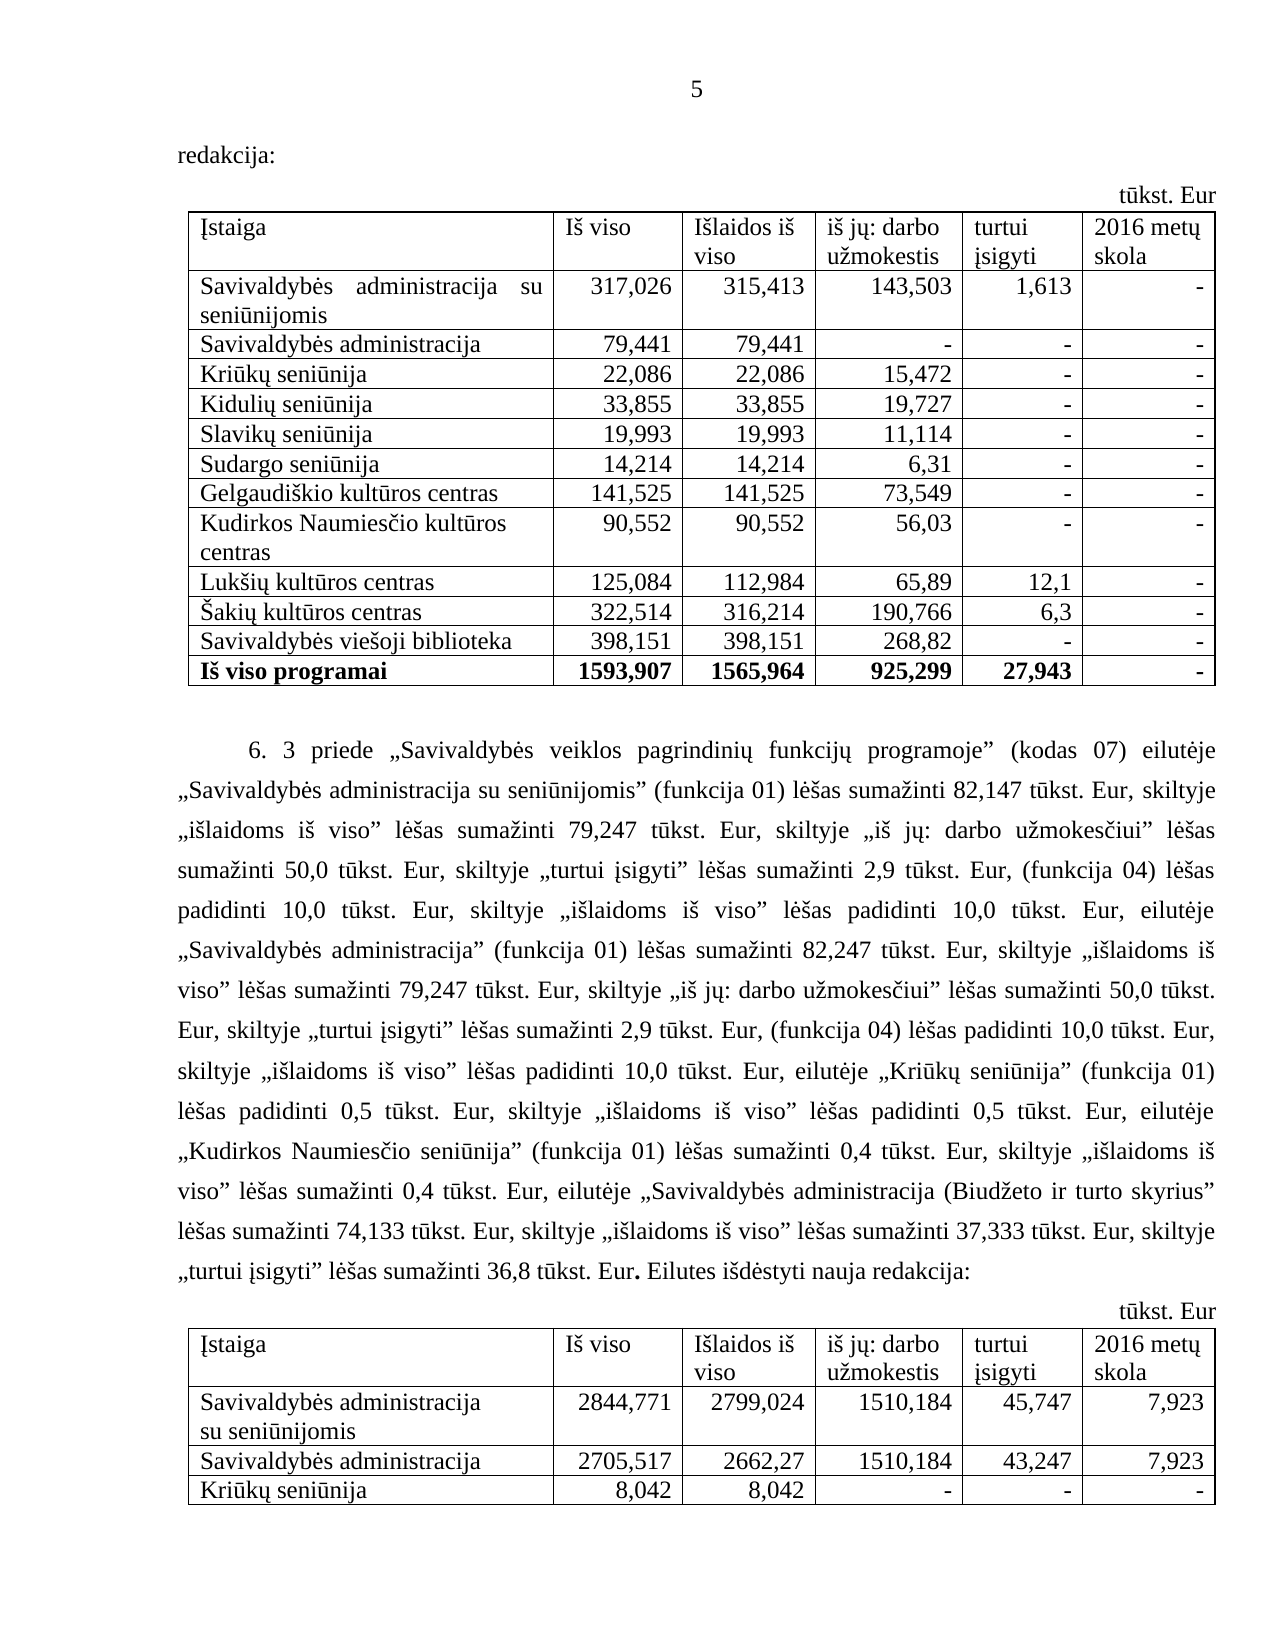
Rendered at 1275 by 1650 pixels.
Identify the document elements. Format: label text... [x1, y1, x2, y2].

table_cell 7,923 [1083, 1387, 1214, 1445]
table_cell 925,299 [816, 656, 962, 685]
table_cell 141,525 [683, 479, 815, 507]
table_cell - [963, 330, 1082, 358]
table_cell - [963, 419, 1082, 448]
table_header turtui įsigyti [963, 1329, 1082, 1386]
table_cell 1510,184 [816, 1446, 962, 1474]
table_cell Lukšių kultūros centras [189, 567, 553, 596]
table_cell Kidulių seniūnija [189, 389, 553, 418]
table_cell 27,943 [963, 656, 1082, 685]
table_cell 125,084 [554, 567, 682, 596]
table_header Įstaiga [189, 213, 553, 270]
table_cell 112,984 [683, 567, 815, 596]
table_cell 316,214 [683, 597, 815, 625]
table_cell 2705,517 [554, 1446, 682, 1474]
table_cell 2799,024 [683, 1387, 815, 1445]
table_cell Šakių kultūros centras [189, 597, 553, 625]
table_cell Iš viso programai [189, 656, 553, 685]
table_cell 19,727 [816, 389, 962, 418]
table_cell Sudargo seniūnija [189, 449, 553, 477]
table_cell - [963, 508, 1082, 566]
table_cell Kriūkų seniūnija [189, 1476, 553, 1504]
table_cell 1593,907 [554, 656, 682, 685]
table_header Įstaiga [189, 1329, 553, 1386]
table_cell 1,613 [963, 271, 1082, 328]
table_cell Slavikų seniūnija [189, 419, 553, 448]
table_cell 56,03 [816, 508, 962, 566]
table_cell - [1083, 567, 1214, 596]
table_cell Kudirkos Naumiesčio kultūros centras [189, 508, 553, 566]
table_cell 2844,771 [554, 1387, 682, 1445]
table_cell Savivaldybės administracija [189, 1446, 553, 1474]
table_cell - [816, 1476, 962, 1504]
table_cell 322,514 [554, 597, 682, 625]
table_cell - [1083, 359, 1214, 388]
table_cell 190,766 [816, 597, 962, 625]
table_cell 143,503 [816, 271, 962, 328]
table_cell - [963, 449, 1082, 477]
table_header 2016 metų skola [1083, 1329, 1214, 1386]
table_header iš jų: darbo užmokestis [816, 213, 962, 270]
table_cell - [1083, 389, 1214, 418]
table_cell 19,993 [683, 419, 815, 448]
table_cell 141,525 [554, 479, 682, 507]
table_cell 11,114 [816, 419, 962, 448]
table_cell 33,855 [683, 389, 815, 418]
text 6. 3 priede „Savivaldybės veiklos pagrindinių funkcijų programoje” (kodas 07) eilutėje „Savivaldybės administracija su seniūnijomis” (funkcija 01) lėšas sumažinti 82,147 tūkst. Eur, skiltyje „išlaidoms iš viso” lėšas sumažinti 79,247 tūkst. Eur, skiltyje „iš jų: darbo užmokesčiui” lėšas sumažinti 50,0 tūkst. Eur, skiltyje „turtui įsigyti” lėšas sumažinti 2,9 tūkst. Eur, (funkcija 04) lėšas padidinti 10,0 tūkst. Eur, skiltyje „išlaidoms iš viso” lėšas padidinti 10,0 tūkst. Eur, eilutėje „Savivaldybės administracija” (funkcija 01) lėšas sumažinti 82,247 tūkst. Eur, skiltyje „išlaidoms iš viso” lėšas sumažinti 79,247 tūkst. Eur, skiltyje „iš jų: darbo užmokesčiui” lėšas sumažinti 50,0 tūkst. Eur, skiltyje „turtui įsigyti” lėšas sumažinti 2,9 tūkst. Eur, (funkcija 04) lėšas padidinti 10,0 tūkst. Eur, skiltyje „išlaidoms iš viso” lėšas padidinti 10,0 tūkst. Eur, eilutėje „Kriūkų seniūnija” (funkcija 01) lėšas padidinti 0,5 tūkst. Eur, skiltyje „išlaidoms iš viso” lėšas padidinti 0,5 tūkst. Eur, eilutėje „Kudirkos Naumiesčio seniūnija” (funkcija 01) lėšas sumažinti 0,4 tūkst. Eur, skiltyje „išlaidoms iš viso” lėšas sumažinti 0,4 tūkst. Eur, eilutėje „Savivaldybės administracija (Biudžeto ir turto skyrius” lėšas sumažinti 74,133 tūkst. Eur, skiltyje „išlaidoms iš viso” lėšas sumažinti 37,333 tūkst. Eur, skiltyje „turtui įsigyti” lėšas sumažinti 36,8 tūkst. Eur. Eilutes išdėstyti nauja redakcija: [177, 726, 1216, 1288]
table_cell 315,413 [683, 271, 815, 328]
table_cell - [1083, 479, 1214, 507]
table_cell 65,89 [816, 567, 962, 596]
table_cell Kriūkų seniūnija [189, 359, 553, 388]
text tūkst. Eur [177, 1288, 1216, 1328]
table_cell - [963, 389, 1082, 418]
table_cell 22,086 [683, 359, 815, 388]
table_cell - [816, 330, 962, 358]
table_cell - [1083, 508, 1214, 566]
table_cell 90,552 [683, 508, 815, 566]
table_cell 90,552 [554, 508, 682, 566]
table_cell 2662,27 [683, 1446, 815, 1474]
table_cell - [1083, 626, 1214, 655]
table_cell - [1083, 330, 1214, 358]
table_header iš jų: darbo užmokestis [816, 1329, 962, 1386]
table_cell 7,923 [1083, 1446, 1214, 1474]
table_cell - [1083, 419, 1214, 448]
table_cell Savivaldybės administracija su seniūnijomis [189, 1387, 553, 1445]
table_cell 268,82 [816, 626, 962, 655]
table_cell 6,31 [816, 449, 962, 477]
table_cell 14,214 [554, 449, 682, 477]
table_cell 15,472 [816, 359, 962, 388]
table_header Išlaidos iš viso [683, 1329, 815, 1386]
table_cell 317,026 [554, 271, 682, 328]
table_header turtui įsigyti [963, 213, 1082, 270]
table_cell - [1083, 1476, 1214, 1504]
table_cell Savivaldybės administracija su seniūnijomis [189, 271, 553, 328]
table_cell 14,214 [683, 449, 815, 477]
table_cell 43,247 [963, 1446, 1082, 1474]
text redakcija: [177, 131, 1216, 171]
table_cell - [1083, 597, 1214, 625]
table_cell 8,042 [554, 1476, 682, 1504]
table_cell Gelgaudiškio kultūros centras [189, 479, 553, 507]
table_cell - [963, 359, 1082, 388]
table_cell - [1083, 656, 1214, 685]
table_cell 22,086 [554, 359, 682, 388]
table_cell - [963, 479, 1082, 507]
table_cell 1510,184 [816, 1387, 962, 1445]
text tūkst. Eur [177, 171, 1216, 211]
table_cell - [963, 1476, 1082, 1504]
table_cell 8,042 [683, 1476, 815, 1504]
table_cell Savivaldybės administracija [189, 330, 553, 358]
table_cell 12,1 [963, 567, 1082, 596]
table_cell 79,441 [554, 330, 682, 358]
table_cell 6,3 [963, 597, 1082, 625]
table_header Iš viso [554, 213, 682, 270]
table_cell 45,747 [963, 1387, 1082, 1445]
table_cell - [1083, 271, 1214, 328]
table_cell 79,441 [683, 330, 815, 358]
table_cell 398,151 [554, 626, 682, 655]
table_cell - [963, 626, 1082, 655]
table_cell 33,855 [554, 389, 682, 418]
table_header Iš viso [554, 1329, 682, 1386]
table_cell 398,151 [683, 626, 815, 655]
table_cell Savivaldybės viešoji biblioteka [189, 626, 553, 655]
table_cell - [1083, 449, 1214, 477]
table_header 2016 metų skola [1083, 213, 1214, 270]
table_header Išlaidos iš viso [683, 213, 815, 270]
table_cell 19,993 [554, 419, 682, 448]
table_cell 73,549 [816, 479, 962, 507]
table_cell 1565,964 [683, 656, 815, 685]
